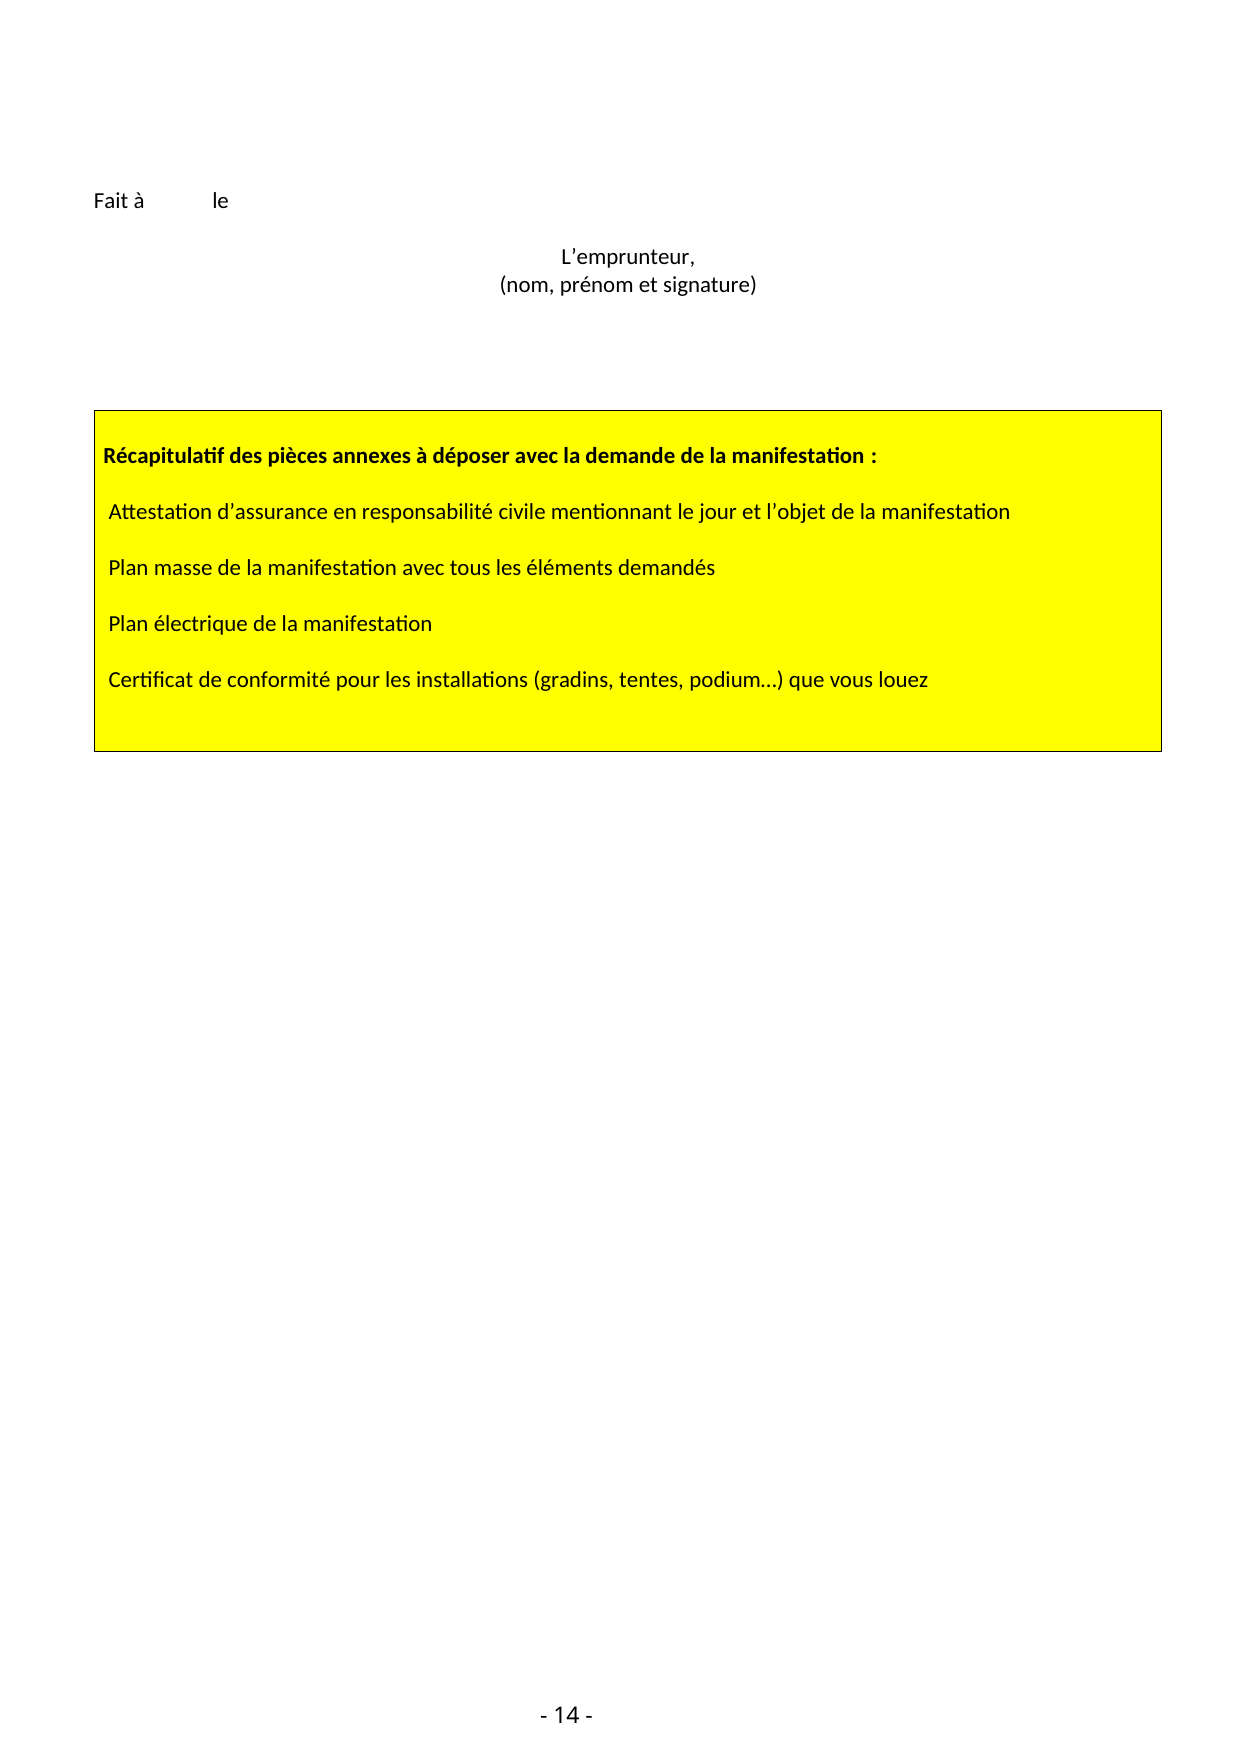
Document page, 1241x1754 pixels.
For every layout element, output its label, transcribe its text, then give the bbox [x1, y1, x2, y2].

text Fait à le [94, 186, 1162, 214]
text Plan masse de la manifestation avec tous les éléments demandés [95, 550, 1161, 578]
text Attestation d’assurance en responsabilité civile mentionnant le jour et l’objet de la manifestation [95, 494, 1161, 522]
text Récapitulatif des pièces annexes à déposer avec la demande de la manifestation : [95, 438, 1161, 466]
text Plan électrique de la manifestation [95, 606, 1161, 634]
text Certificat de conformité pour les installations (gradins, tentes, podium…) que vous louez [95, 662, 1161, 690]
text L’emprunteur, [94, 242, 1162, 270]
text (nom, prénom et signature) [94, 270, 1162, 298]
